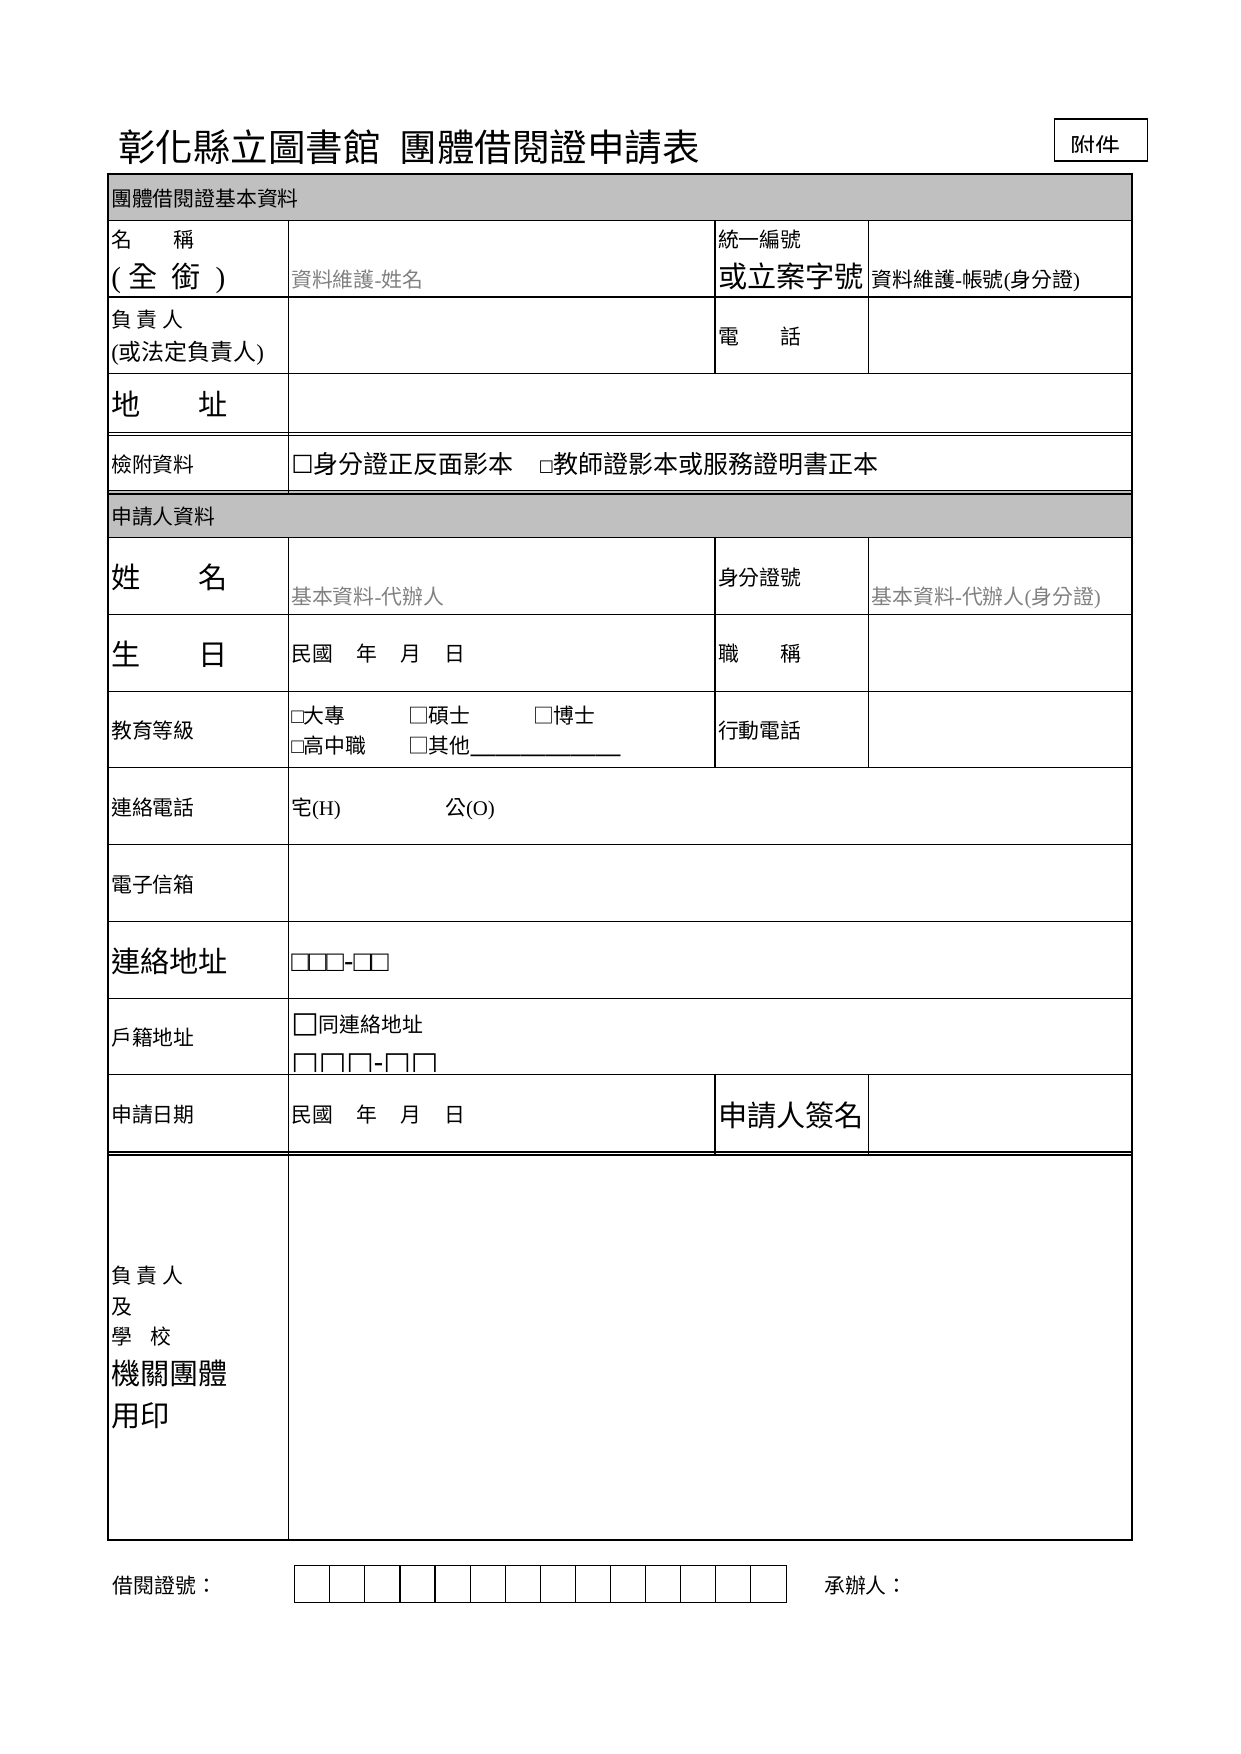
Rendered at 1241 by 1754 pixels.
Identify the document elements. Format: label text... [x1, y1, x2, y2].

table_cell [289, 374, 1131, 431]
table_cell 宅(H) 公(O) [289, 768, 1131, 844]
table_header [751, 1566, 786, 1602]
table_cell 負 責 人 (或法定負責人) [109, 298, 288, 373]
table_cell 申請人資料 [109, 495, 1131, 537]
table_cell 民國 年 月 日 [289, 1075, 714, 1151]
table_cell 統一編號 或立案字號 [716, 221, 868, 296]
table_cell [869, 692, 1131, 767]
table_header 借閱證號： [101, 1565, 294, 1602]
table_header [716, 1566, 750, 1602]
table_header [295, 1566, 329, 1602]
table_header [436, 1566, 470, 1602]
table_cell ☐身分證正反面影本 ☐教師證影本或服務證明書正本 [289, 436, 1131, 490]
table_header 團體借閱證基本資料 [109, 175, 1131, 220]
table_header [401, 1566, 434, 1602]
table_cell 地 址 [109, 374, 288, 431]
table_cell □同連絡地址 □□□-□□ [289, 999, 1131, 1074]
table_header [330, 1566, 364, 1602]
table_cell 姓 名 [109, 538, 288, 614]
table_cell [869, 298, 1131, 373]
table_cell 戶籍地址 [109, 999, 288, 1074]
table_cell 檢附資料 [109, 436, 288, 490]
table_header [365, 1566, 399, 1602]
table_header [506, 1566, 540, 1602]
table_cell 資料維護-姓名 [289, 221, 714, 296]
table_cell [289, 1156, 1131, 1539]
table_cell 電子信箱 [109, 845, 288, 921]
table_cell [869, 1075, 1131, 1151]
table_cell 電 話 [716, 298, 868, 373]
table_header [611, 1566, 645, 1602]
table_header [681, 1566, 715, 1602]
table_cell 職 稱 [716, 615, 868, 691]
table_cell 教育等級 [109, 692, 288, 767]
table_header [787, 1565, 821, 1602]
table_header 承辦人： [821, 1565, 1139, 1602]
table_cell 生 日 [109, 615, 288, 691]
table_cell 行動電話 [716, 692, 868, 767]
table_cell 名 稱 ( 全 銜 ) [109, 221, 288, 296]
table_cell 連絡地址 [109, 922, 288, 998]
table_cell □□□-□□ [289, 922, 1131, 998]
table_cell 基本資料-代辦人 [289, 538, 714, 614]
table_header [471, 1566, 505, 1602]
table_header [576, 1566, 610, 1602]
table_cell 民國 年 月 日 [289, 615, 714, 691]
table_header [646, 1566, 680, 1602]
table_cell 基本資料-代辦人(身分證) [869, 538, 1131, 614]
table_cell 身分證號 [716, 538, 868, 614]
table_cell [289, 298, 714, 373]
table_cell □大專 □碩士 □博士 □高中職 □其他____________ [289, 692, 714, 767]
table_cell 連絡電話 [109, 768, 288, 844]
text 附件3 [1070, 127, 1132, 153]
table_cell 負 責 人 及 學 校 機關團體 用印 [109, 1156, 288, 1539]
table_cell 資料維護-帳號(身分證) [869, 221, 1131, 296]
table_cell 申請日期 [109, 1075, 288, 1151]
table_header [541, 1566, 575, 1602]
text 彰化縣立圖書館 團體借閱證申請表 [118, 118, 1122, 172]
table_cell [289, 845, 1131, 921]
table_cell 申請人簽名 [716, 1075, 868, 1151]
table_cell [869, 615, 1131, 691]
